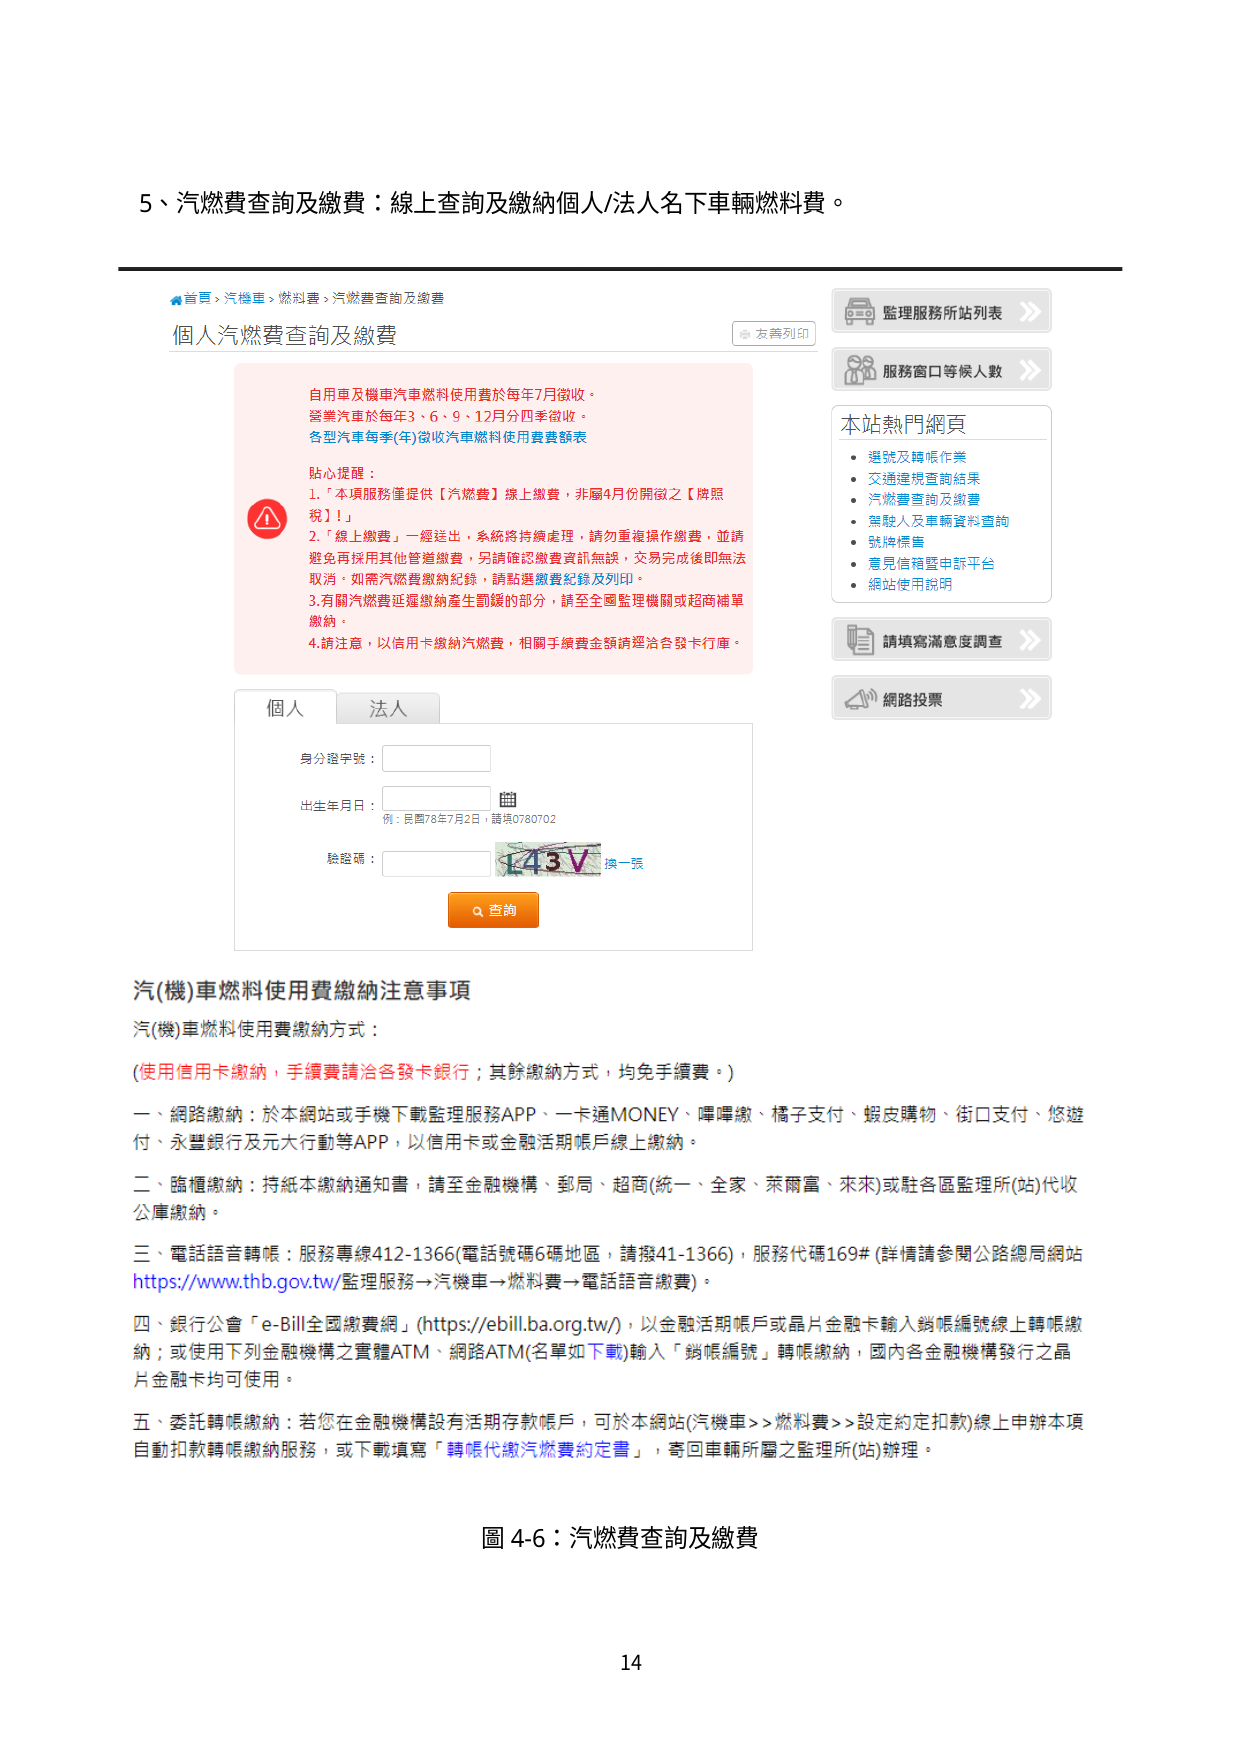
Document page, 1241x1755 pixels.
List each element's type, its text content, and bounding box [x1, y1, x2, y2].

text 圖 4-6：汽燃費查詢及繳費 [118, 1518, 1122, 1555]
text 5、汽燃費查詢及繳費：線上查詢及繳納個人/法人名下車輛燃料費。 [118, 183, 1122, 220]
